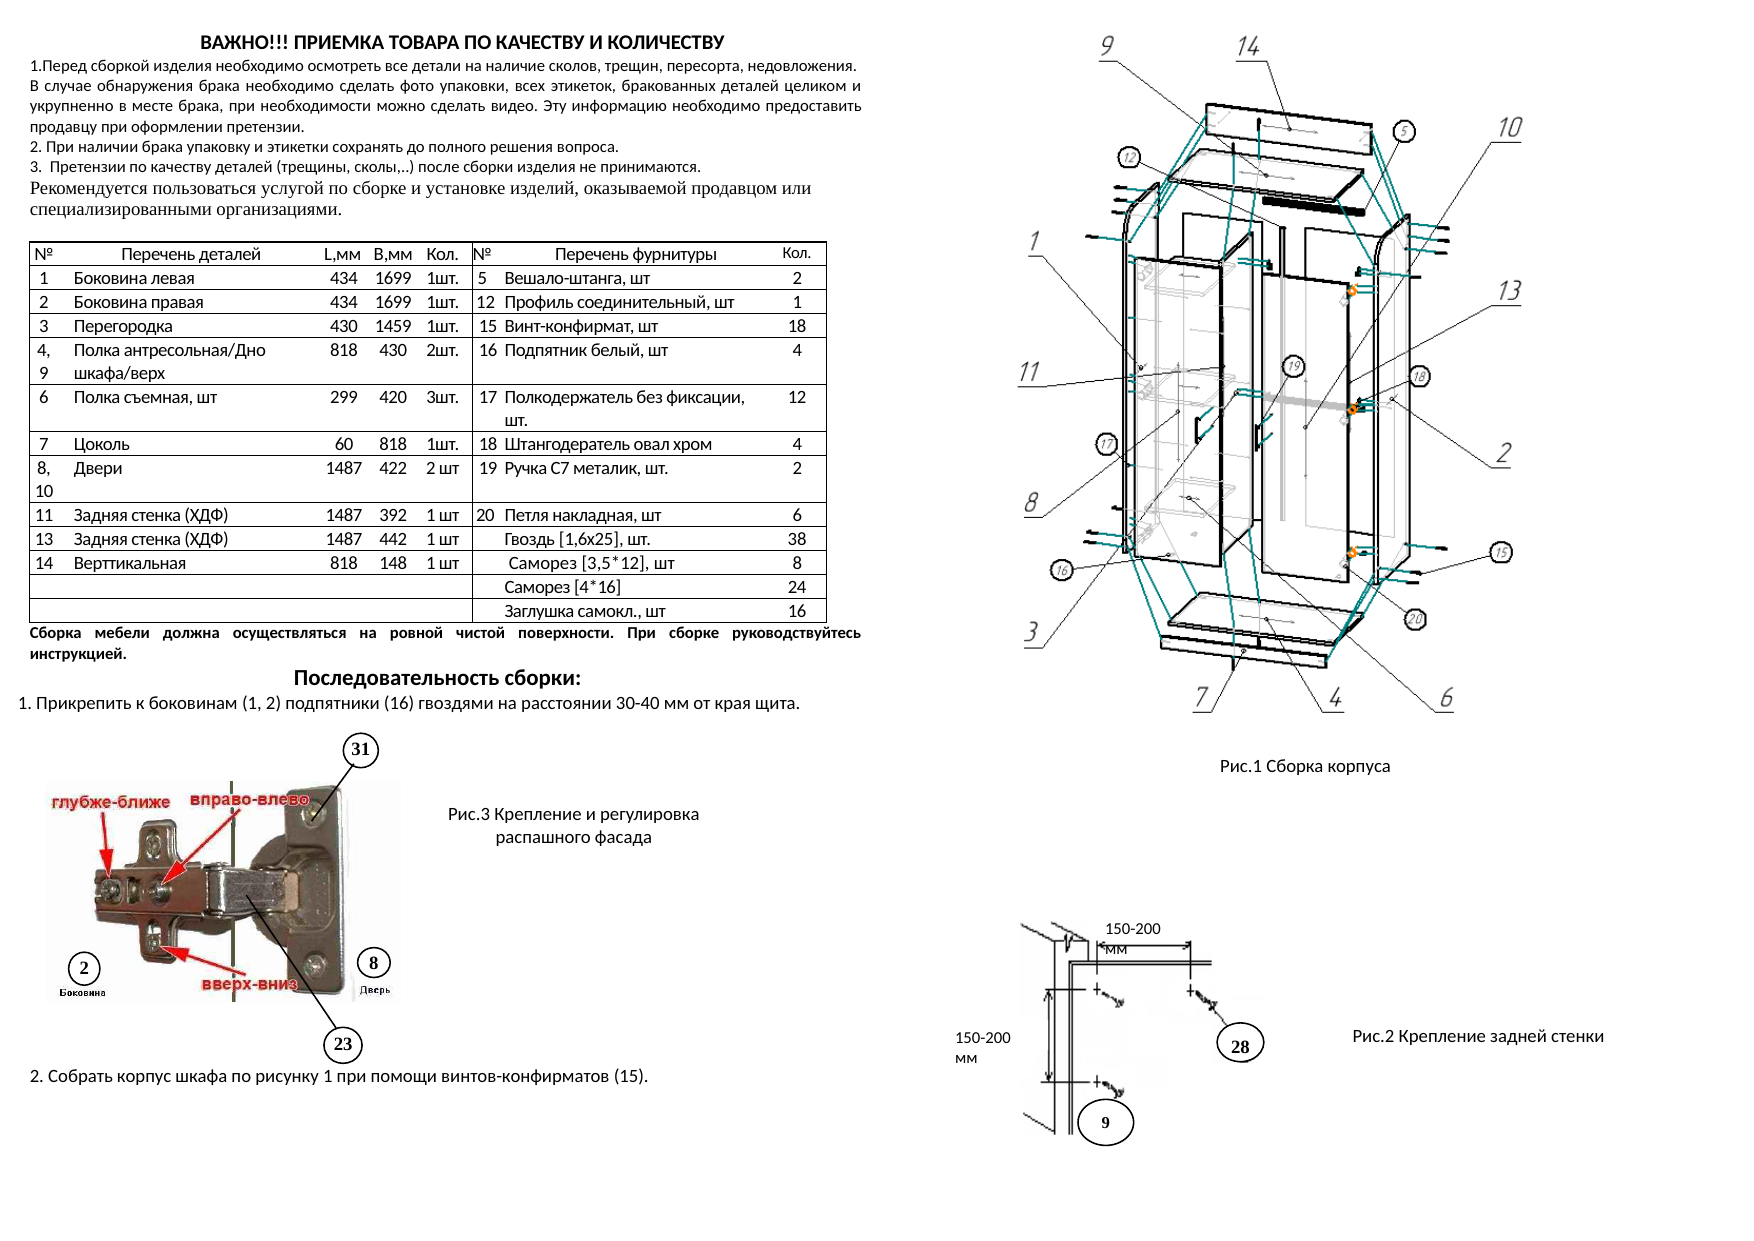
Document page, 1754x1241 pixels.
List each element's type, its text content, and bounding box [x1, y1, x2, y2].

table_cell [30, 599, 70, 622]
text Рис.2 Крепление задней стенки [1336, 1024, 1620, 1047]
table_cell 1 шт [425, 551, 472, 574]
table_cell Боковина левая [70, 266, 324, 289]
table_cell 1шт. [425, 266, 472, 289]
text В случае обнаружения брака необходимо сделать фото упаковки, всех этикеток, бракованных деталей целиком и укрупненно в месте брака, при необходимости можно сделать видео. Эту информацию необходимо предоставить продавцу при оформлении претензии. [29, 75, 862, 136]
text Рекомендуется пользоваться услугой по сборке и установке изделий, оказываемой продавцом или специализированными организациями. [29, 177, 862, 220]
table_header L,мм [324, 243, 373, 265]
picture [953, 898, 1290, 1146]
table_cell Цоколь [70, 432, 324, 455]
table_cell 6 [30, 385, 70, 431]
table_cell 4 [768, 338, 826, 384]
table_cell 818 [324, 338, 373, 384]
table_cell 24 [768, 575, 826, 598]
table_cell 4 [768, 432, 826, 455]
table_cell [30, 575, 70, 598]
table_cell [425, 575, 472, 598]
table_cell 11 [30, 503, 70, 526]
table_cell 6 [768, 503, 826, 526]
table_cell 392 [373, 503, 425, 526]
table_cell 14 [30, 551, 70, 574]
table_cell [70, 575, 324, 598]
table_cell 8, 10 [30, 456, 70, 502]
table_cell Профиль соединительный, шт [504, 290, 768, 313]
table_cell Заглушка самокл., шт [504, 599, 768, 622]
table_cell 2 [768, 456, 826, 502]
table_cell 1 [768, 290, 826, 313]
table_cell 19 [473, 456, 504, 502]
table_header Перечень деталей [70, 243, 324, 265]
table_cell 434 [324, 290, 373, 313]
table_cell 20 [473, 503, 504, 526]
table_cell Штангодератель овал хром [504, 432, 768, 455]
text 1. Прикрепить к боковинам (1, 2) подпятники (16) гвоздями на расстоянии 30-40 мм от края щита. [18, 691, 862, 714]
table_cell 60 [324, 432, 373, 455]
text 2. При наличии брака упаковку и этикетки сохранять до полного решения вопроса. [29, 136, 862, 156]
table_cell Саморез [4*16] [504, 575, 768, 598]
table_cell Петля накладная, шт [504, 503, 768, 526]
table_cell 1шт. [425, 314, 472, 337]
table_header B,мм [373, 243, 425, 265]
table_cell [324, 575, 373, 598]
table_cell [473, 599, 504, 622]
table_cell 2 [768, 266, 826, 289]
table_cell 3 [30, 314, 70, 337]
table_cell 430 [373, 338, 425, 384]
table_cell Вешало-штанга, шт [504, 266, 768, 289]
table_cell [473, 551, 504, 574]
table_header № [30, 243, 70, 265]
table_cell 1459 [373, 314, 425, 337]
table_header Кол. [425, 243, 472, 265]
table_cell 1шт. [425, 290, 472, 313]
table_cell 1487 [324, 527, 373, 550]
table_cell 434 [324, 266, 373, 289]
text Последовательность сборки: [18, 663, 862, 691]
table_cell 5 [473, 266, 504, 289]
table_cell [373, 599, 425, 622]
table_cell 1699 [373, 290, 425, 313]
table_cell 148 [373, 551, 425, 574]
table_cell Задняя стенка (ХДФ) [70, 527, 324, 550]
table_cell [425, 599, 472, 622]
table_cell Подпятник белый, шт [504, 338, 768, 384]
text Сборка мебели должна осуществляться на ровной чистой поверхности. При сборке руководствуйтесь инструкцией. [29, 623, 862, 663]
table_cell 1 шт [425, 527, 472, 550]
table_cell [473, 575, 504, 598]
table_cell Боковина правая [70, 290, 324, 313]
table_cell Полка съемная, шт [70, 385, 324, 431]
table_header № [473, 243, 504, 265]
table_cell 818 [324, 551, 373, 574]
table_cell 15 [473, 314, 504, 337]
table_cell 7 [30, 432, 70, 455]
text 2. Собрать корпус шкафа по рисунку 1 при помощи винтов-конфирматов (15). [29, 714, 862, 1087]
table_cell Полка антресольная/Дно шкафа/верх [70, 338, 324, 384]
table_cell Ручка С7 металик, шт. [504, 456, 768, 502]
table_cell [373, 575, 425, 598]
table_cell 13 [30, 527, 70, 550]
text ВАЖНО!!! ПРИЕМКА ТОВАРА ПО КАЧЕСТВУ И КОЛИЧЕСТВУ [29, 29, 862, 55]
table_cell 17 [473, 385, 504, 431]
table_cell 422 [373, 456, 425, 502]
table_cell 38 [768, 527, 826, 550]
table_cell 420 [373, 385, 425, 431]
picture [1003, 26, 1554, 735]
table_cell Саморез [3,5*12], шт [504, 551, 768, 574]
table_cell 2 шт [425, 456, 472, 502]
text Рис.1 Сборка корпуса [1186, 754, 1429, 777]
table_cell 1 [30, 266, 70, 289]
table_header Кол. [768, 243, 826, 265]
text Рис.3 Крепление и регулировка распашного фасада [416, 803, 732, 846]
table_cell 1шт. [425, 432, 472, 455]
table_cell 12 [473, 290, 504, 313]
table_cell [324, 599, 373, 622]
table_cell 430 [324, 314, 373, 337]
table_cell 12 [768, 385, 826, 431]
table_cell 3шт. [425, 385, 472, 431]
table_cell 442 [373, 527, 425, 550]
table_cell 2 [30, 290, 70, 313]
table_cell 8 [768, 551, 826, 574]
table_cell [70, 599, 324, 622]
table_cell Винт-конфирмат, шт [504, 314, 768, 337]
table_cell Гвоздь [1,6х25], шт. [504, 527, 768, 550]
table_cell 4, 9 [30, 338, 70, 384]
table_cell 818 [373, 432, 425, 455]
picture [45, 781, 401, 1002]
table_cell Двери [70, 456, 324, 502]
table_cell 299 [324, 385, 373, 431]
table_cell 2шт. [425, 338, 472, 384]
table_cell 18 [473, 432, 504, 455]
table_cell 16 [473, 338, 504, 384]
table_cell 16 [768, 599, 826, 622]
table_cell Перегородка [70, 314, 324, 337]
table_cell [473, 527, 504, 550]
table_cell 1487 [324, 456, 373, 502]
table_cell Полкодержатель без фиксации, шт. [504, 385, 768, 431]
table_cell 1487 [324, 503, 373, 526]
text 1.Перед сборкой изделия необходимо осмотреть все детали на наличие сколов, трещин, пересорта, недовложения. [29, 55, 862, 75]
table_header Перечень фурнитуры [504, 243, 768, 265]
text 3. Претензии по качеству деталей (трещины, сколы,..) после сборки изделия не принимаются. [29, 156, 862, 177]
table_cell 18 [768, 314, 826, 337]
table_cell 1699 [373, 266, 425, 289]
table_cell Верттикальная [70, 551, 324, 574]
table_cell 1 шт [425, 503, 472, 526]
table_cell Задняя стенка (ХДФ) [70, 503, 324, 526]
